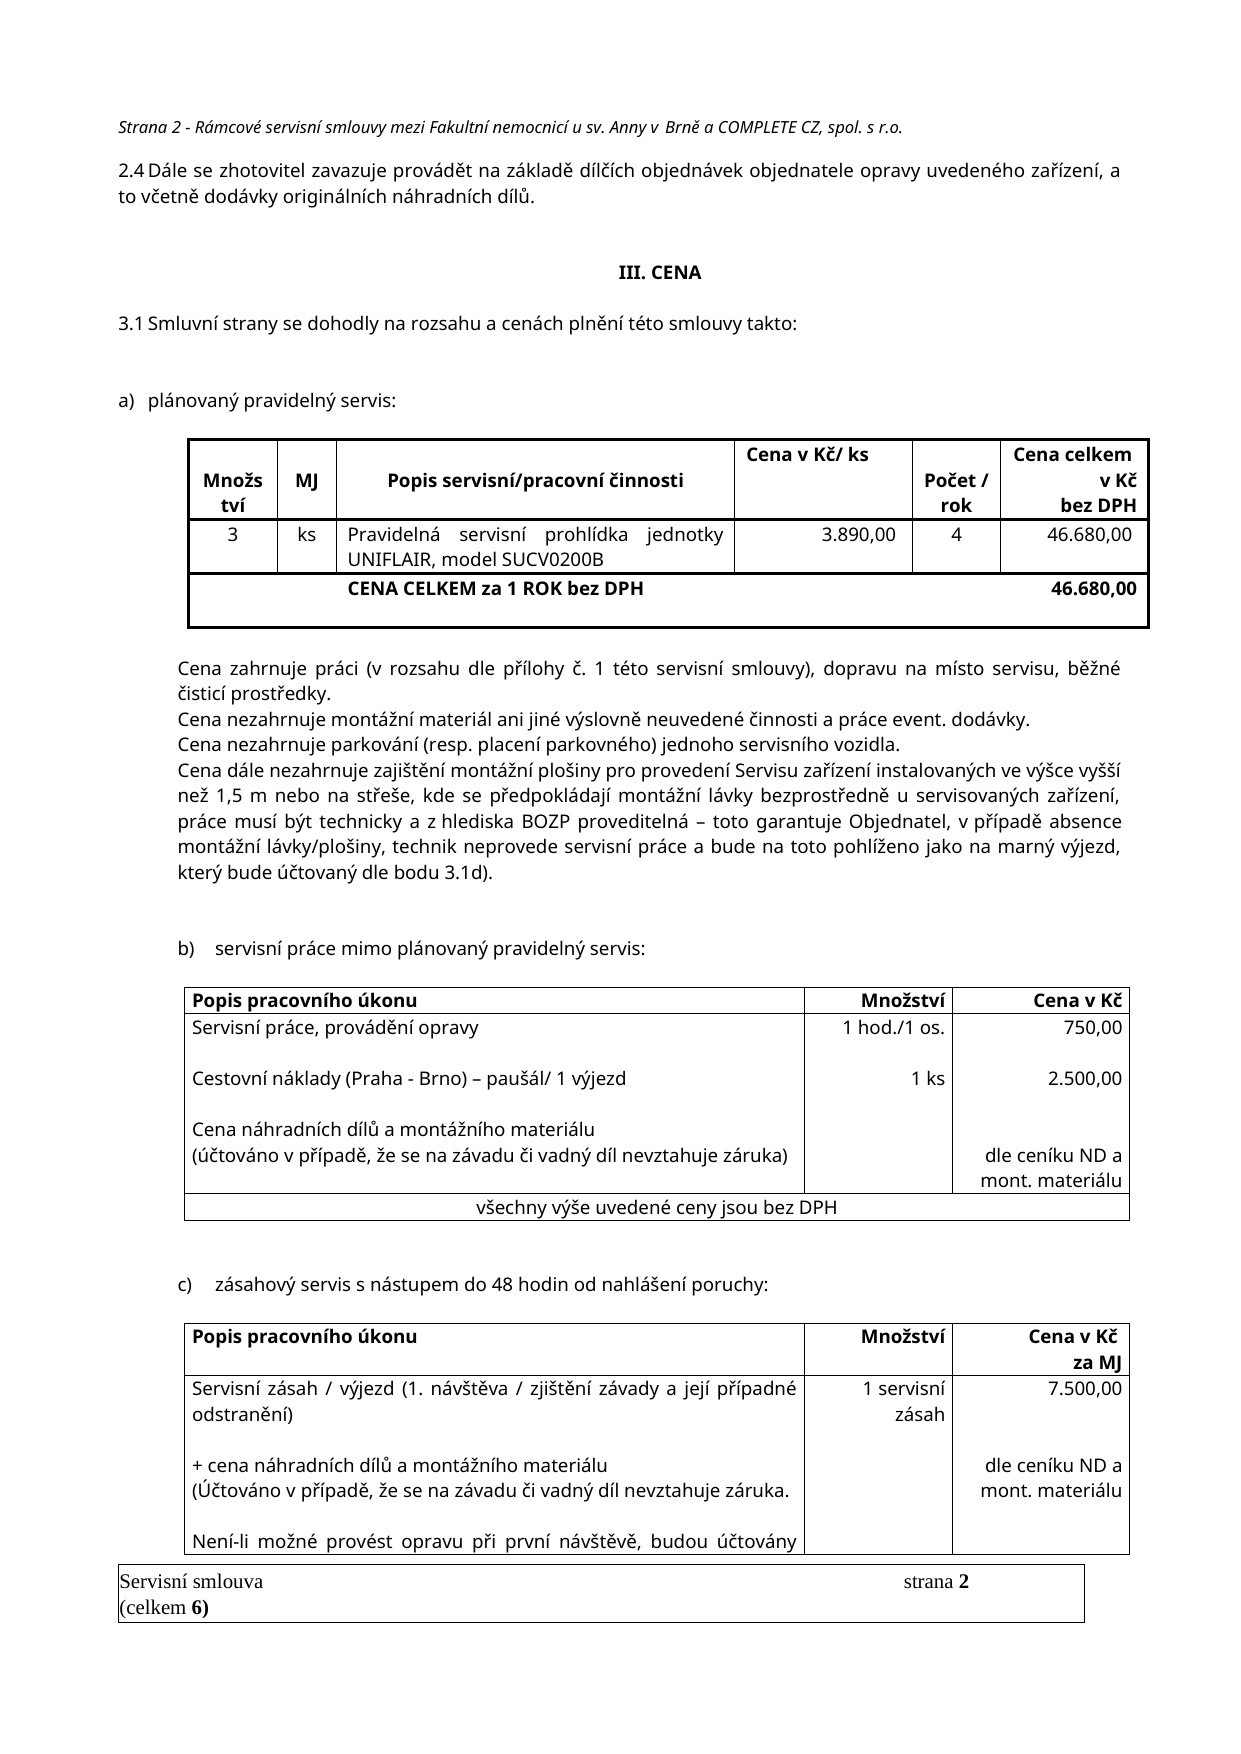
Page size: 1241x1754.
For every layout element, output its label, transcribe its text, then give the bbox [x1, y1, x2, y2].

table_header Cena v Kč za MJ [953, 1324, 1129, 1375]
table_cell Servisní zásah / výjezd (1. návštěva / zjištění závady a její případné odstranění) + cena náhradních dílů a montážního materiálu (Účtováno v případě, že se na závadu či vadný díl nevztahuje záruka. Není-li možné provést opravu při první návštěvě, budou účtovány [185, 1376, 804, 1554]
text Cena zahrnuje práci (v rozsahu dle přílohy č. 1 této servisní smlouvy), dopravu na místo servisu, běžné čisticí prostředky. [177, 655, 1122, 706]
table_cell všechny výše uvedené ceny jsou bez DPH [185, 1194, 1129, 1219]
table_cell 1 hod./1 os. 1 ks [805, 1014, 952, 1193]
table_header Popis servisní/pracovní činnosti [337, 441, 734, 518]
table_header Popis pracovního úkonu [185, 988, 804, 1013]
text Cena nezahrnuje montážní materiál ani jiné výslovně neuvedené činnosti a práce event. dodávky. [177, 706, 1122, 731]
table_cell 1 servisní zásah [805, 1376, 952, 1554]
table_cell 4 [913, 521, 1000, 572]
table_cell [277, 575, 336, 626]
table_cell CENA CELKEM za 1 ROK bez DPH [336, 575, 735, 626]
list plánovaný pravidelný servis: [118, 387, 1202, 413]
table_header Cena v Kč [953, 988, 1129, 1013]
text III. CENA [118, 259, 1202, 285]
table_cell Servisní práce, provádění opravy Cestovní náklady (Praha - Brno) – paušál/ 1 výjezd Cena náhradních dílů a montážního materiálu (účtováno v případě, že se na závadu či vadný díl nevztahuje záruka) [185, 1014, 804, 1193]
list zásahový servis s nástupem do 48 hodin od nahlášení poruchy: [177, 1272, 1122, 1297]
list Dále se zhotovitel zavazuje provádět na základě dílčích objednávek objednatele opravy uvedeného zařízení, a to včetně dodávky originálních náhradních dílů. [118, 157, 1122, 208]
table_header Cena v Kč/ ks [735, 441, 912, 518]
list servisní práce mimo plánovaný pravidelný servis: [177, 936, 1122, 961]
table_cell [190, 575, 277, 626]
table_header Množství [190, 441, 277, 518]
table_cell 3 [190, 521, 277, 572]
table_cell 46.680,00 [1001, 575, 1147, 626]
table_cell [735, 575, 912, 626]
table_cell 750,00 2.500,00 dle ceníku ND a mont. materiálu [953, 1014, 1129, 1193]
table_header Množství [805, 988, 952, 1013]
table_cell 46.680,00 [1001, 521, 1147, 572]
table_cell ks [278, 521, 336, 572]
table_cell 7.500,00 dle ceníku ND a mont. materiálu [953, 1376, 1129, 1554]
table_cell 3.890,00 [735, 521, 912, 572]
table_header Počet / rok [913, 441, 1000, 518]
table_header Množství [805, 1324, 952, 1375]
list Smluvní strany se dohodly na rozsahu a cenách plnění této smlouvy takto: [118, 311, 1202, 336]
text Cena nezahrnuje parkování (resp. placení parkovného) jednoho servisního vozidla. [177, 731, 1122, 757]
table_header Popis pracovního úkonu [185, 1324, 804, 1375]
table_cell [912, 575, 1001, 626]
text Cena dále nezahrnuje zajištění montážní plošiny pro provedení Servisu zařízení instalovaných ve výšce vyšší než 1,5 m nebo na střeše, kde se předpokládají montážní lávky bezprostředně u servisovaných zařízení, práce musí být technicky a z hlediska BOZP proveditelná – toto garantuje Objednatel, v případě absence montážní lávky/plošiny, technik neprovede servisní práce a bude na toto pohlíženo jako na marný výjezd, který bude účtovaný dle bodu 3.1d). [177, 757, 1122, 884]
table_cell Pravidelná servisní prohlídka jednotky UNIFLAIR, model SUCV0200B [337, 521, 734, 572]
table_header Cena celkem v Kč bez DPH [1001, 441, 1147, 518]
table_header MJ [278, 441, 336, 518]
